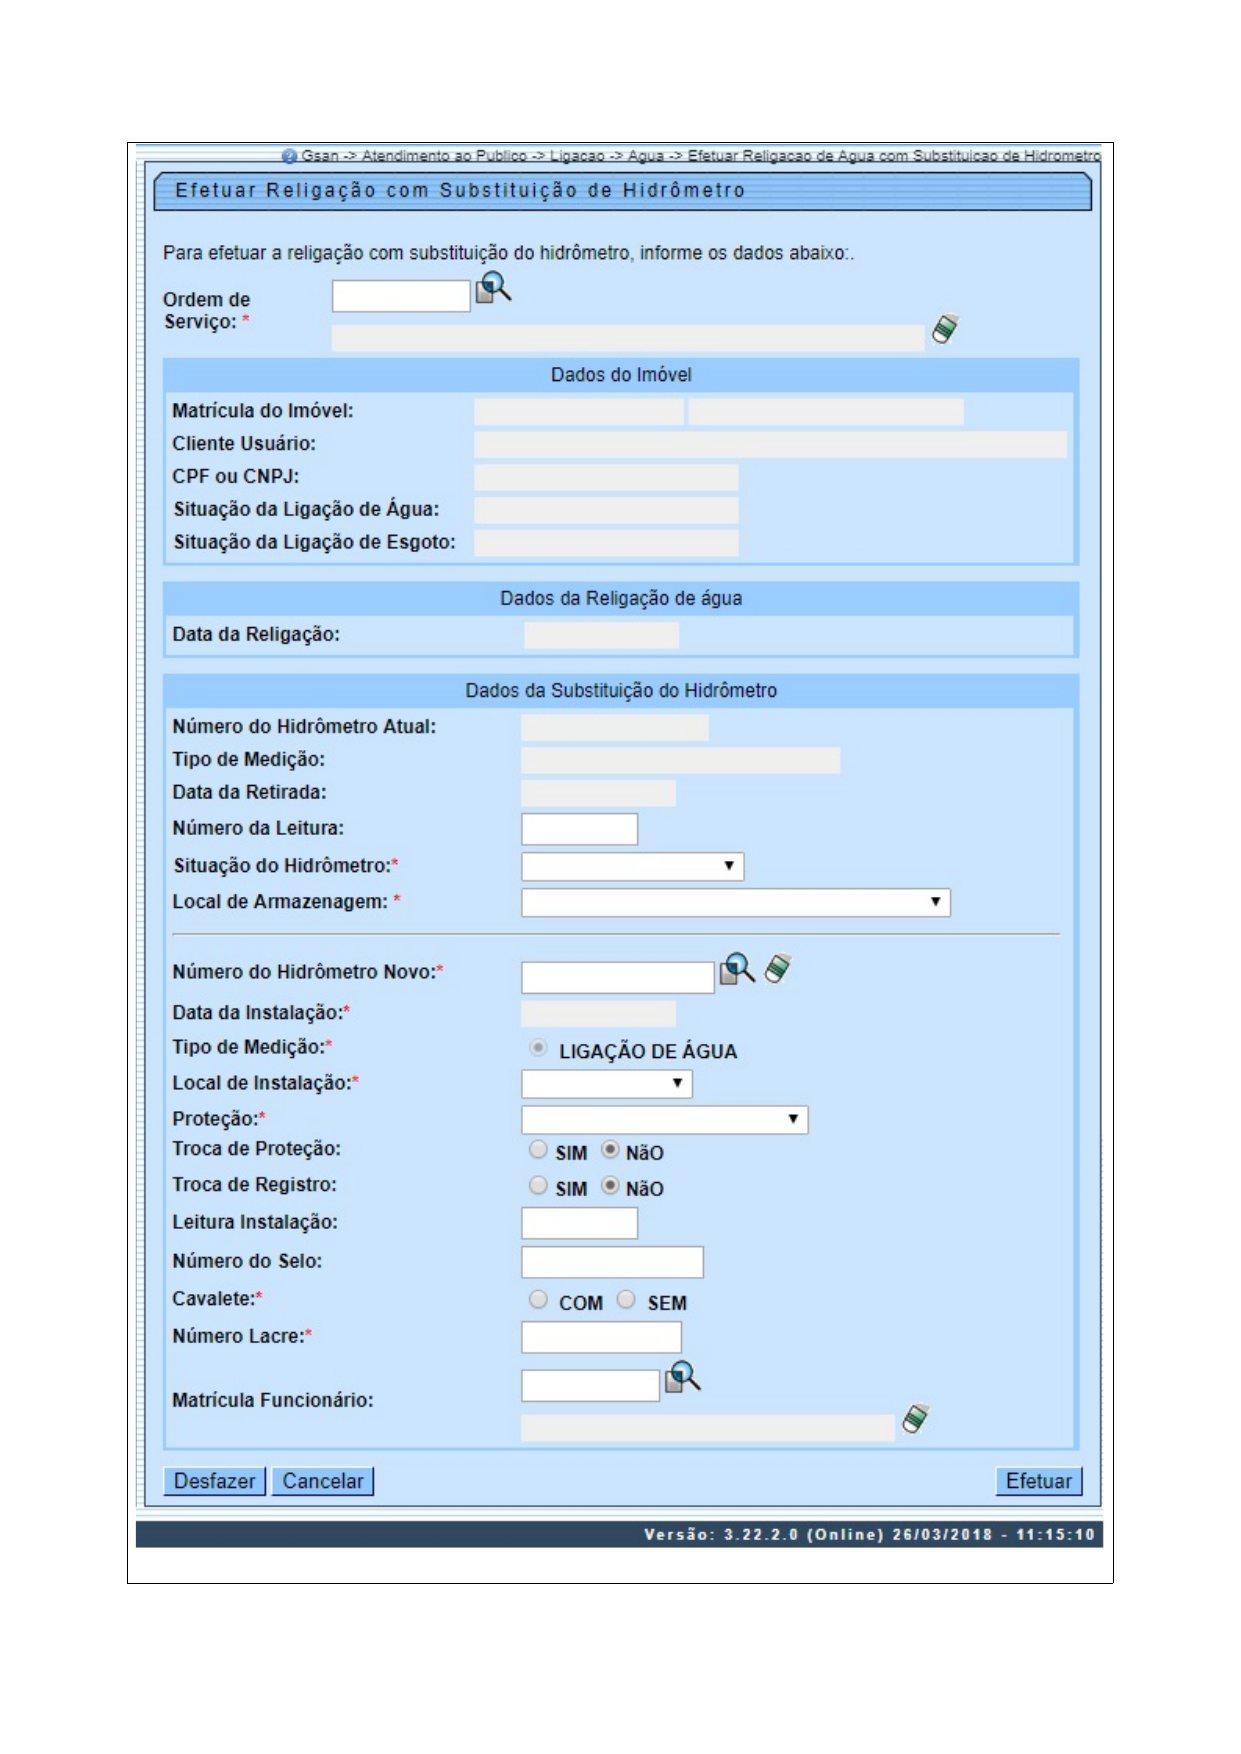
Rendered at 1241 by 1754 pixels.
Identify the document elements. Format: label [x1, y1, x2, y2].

picture [135, 144, 1105, 1551]
table_header [128, 143, 1113, 1583]
